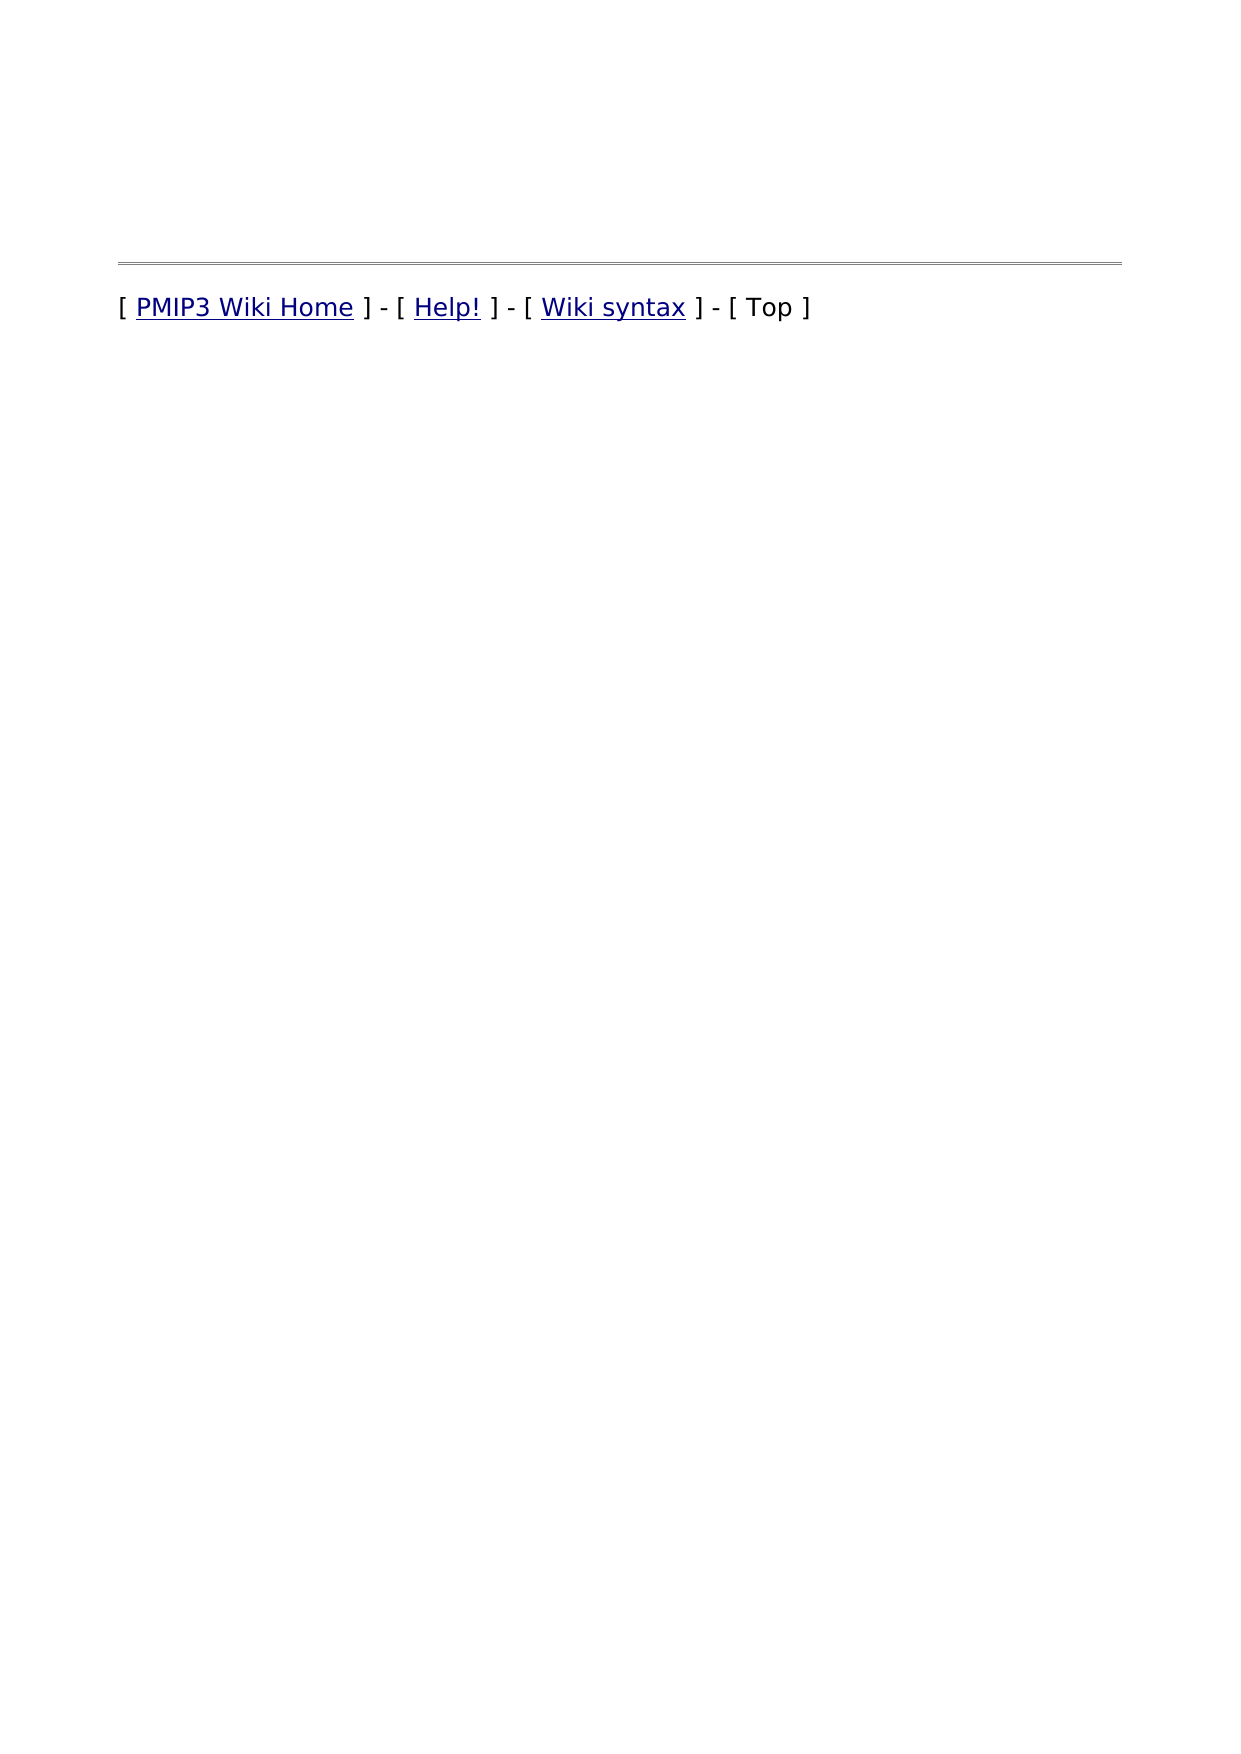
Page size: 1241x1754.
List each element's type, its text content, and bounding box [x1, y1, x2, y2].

text [ PMIP3 Wiki Home ] - [ Help! ] - [ Wiki syntax ] - [ Top ] [118, 294, 1122, 323]
